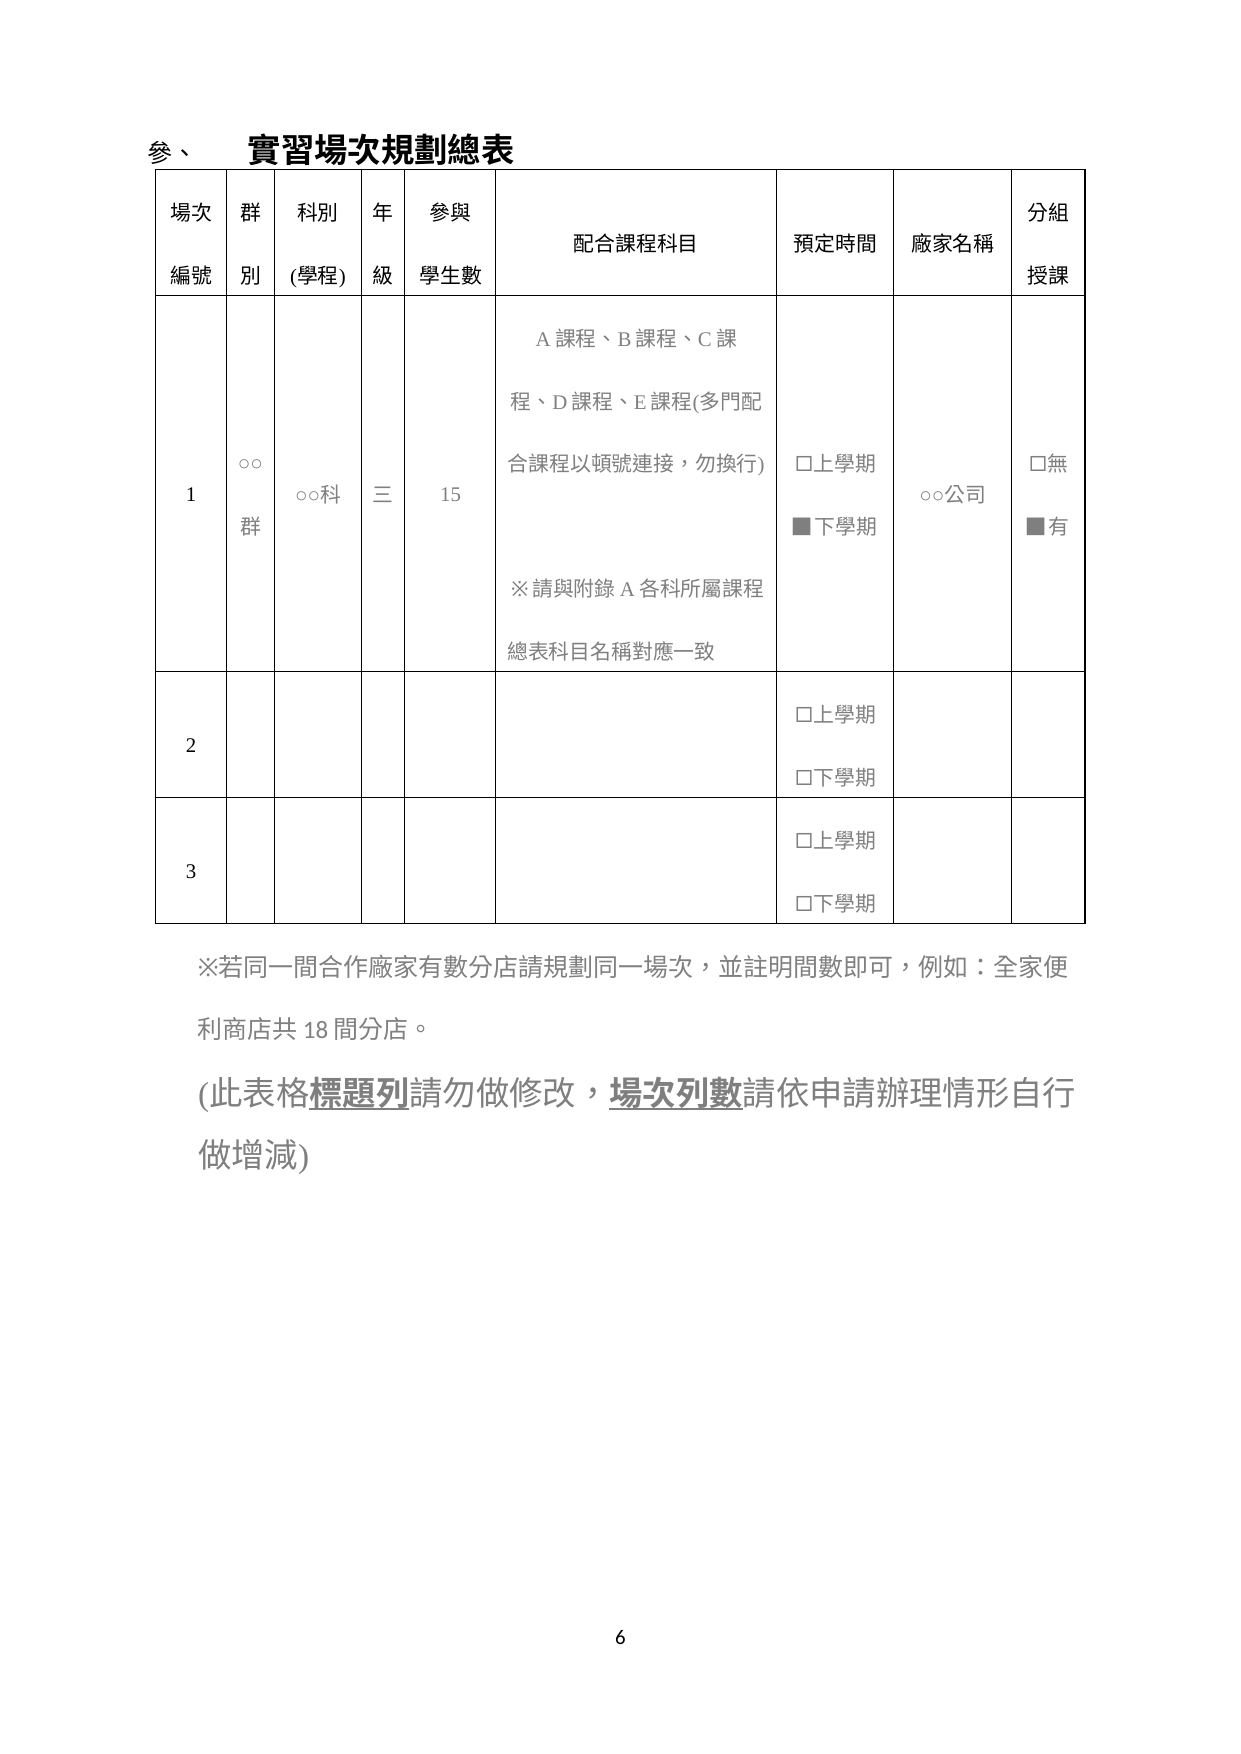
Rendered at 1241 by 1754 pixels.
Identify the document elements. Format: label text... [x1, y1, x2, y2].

table_cell 三 [362, 296, 404, 671]
table_cell 上學期 下學期 [777, 672, 893, 797]
table_cell [1012, 798, 1084, 923]
table_header 配合課程科目 [496, 170, 776, 295]
text ※若同一間合作廠家有數分店請規劃同一場次，並註明間數即可，例如：全家便利商店共18間分店。 [198, 924, 1092, 1049]
table_cell [362, 672, 404, 797]
table_cell [1012, 672, 1084, 797]
table_cell ○○科 [275, 296, 361, 671]
table_cell [496, 672, 776, 797]
table_cell [405, 798, 495, 923]
text (此表格標題列請勿做修改，場次列數請依申請辦理情形自行做增減) [198, 1049, 1092, 1174]
table_cell [275, 798, 361, 923]
table_header 參與 學生數 [405, 170, 495, 295]
table_header 年級 [362, 170, 404, 295]
table_cell 無 有 [1012, 296, 1084, 671]
table_cell 3 [156, 798, 226, 923]
table_cell [894, 672, 1011, 797]
table_cell ○○群 [227, 296, 274, 671]
table_cell [227, 672, 274, 797]
list 實習場次規劃總表 [148, 106, 1092, 169]
table_header 群別 [227, 170, 274, 295]
table_header 科別 (學程) [275, 170, 361, 295]
table_cell [496, 798, 776, 923]
table_cell 上學期 下學期 [777, 798, 893, 923]
table_cell [405, 672, 495, 797]
table_cell [894, 798, 1011, 923]
table_header 分組授課 [1012, 170, 1084, 295]
table_header 廠家名稱 [894, 170, 1011, 295]
table_cell [275, 672, 361, 797]
table_cell 上學期 下學期 [777, 296, 893, 671]
table_cell 15 [405, 296, 495, 671]
table_cell 2 [156, 672, 226, 797]
table_cell ○○公司 [894, 296, 1011, 671]
table_cell [227, 798, 274, 923]
table_header 預定時間 [777, 170, 893, 295]
table_cell A課程、B課程、C課程、D課程、E課程(多門配合課程以頓號連接，勿換行) ※請與附錄A各科所屬課程總表科目名稱對應一致 [496, 296, 776, 671]
table_header 場次編號 [156, 170, 226, 295]
table_cell [362, 798, 404, 923]
table_cell 1 [156, 296, 226, 671]
